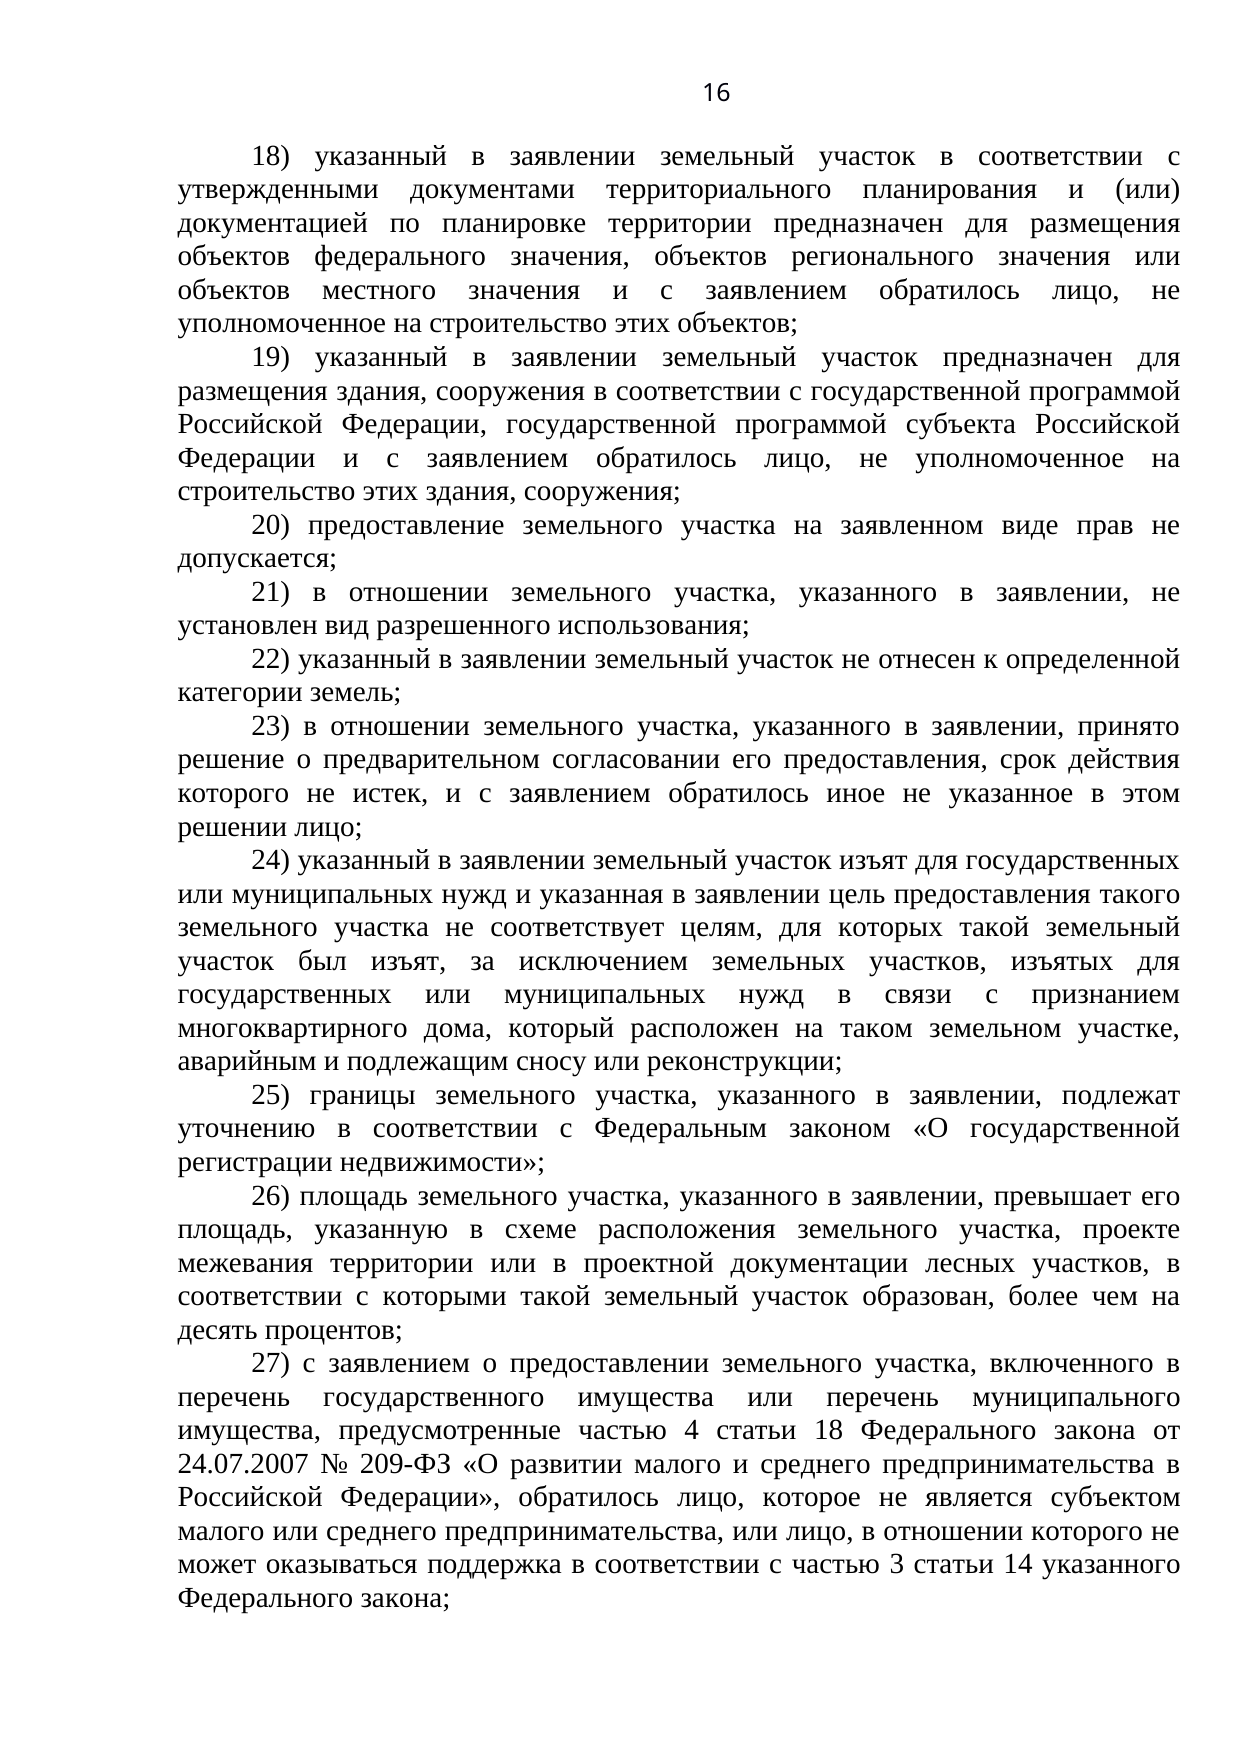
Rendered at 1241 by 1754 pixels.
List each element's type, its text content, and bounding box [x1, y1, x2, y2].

text 22) указанный в заявлении земельный участок не отнесен к определенной категории земель; [177, 641, 1181, 708]
text 21) в отношении земельного участка, указанного в заявлении, не установлен вид разрешенного использования; [177, 574, 1181, 641]
text 19) указанный в заявлении земельный участок предназначен для размещения здания, сооружения в соответствии с государственной программой Российской Федерации, государственной программой субъекта Российской Федерации и с заявлением обратилось лицо, не уполномоченное на строительство этих здания, сооружения; [177, 339, 1181, 507]
text 25) границы земельного участка, указанного в заявлении, подлежат уточнению в соответствии с Федеральным законом «О государственной регистрации недвижимости»; [177, 1077, 1181, 1178]
text 24) указанный в заявлении земельный участок изъят для государственных или муниципальных нужд и указанная в заявлении цель предоставления такого земельного участка не соответствует целям, для которых такой земельный участок был изъят, за исключением земельных участков, изъятых для государственных или муниципальных нужд в связи с признанием многоквартирного дома, который расположен на таком земельном участке, аварийным и подлежащим сносу или реконструкции; [177, 842, 1181, 1077]
text 27) с заявлением о предоставлении земельного участка, включенного в перечень государственного имущества или перечень муниципального имущества, предусмотренные частью 4 статьи 18 Федерального закона от 24.07.2007 № 209-ФЗ «О развитии малого и среднего предпринимательства в Российской Федерации», обратилось лицо, которое не является субъектом малого или среднего предпринимательства, или лицо, в отношении которого не может оказываться поддержка в соответствии с частью 3 статьи 14 указанного Федерального закона; [177, 1345, 1181, 1614]
text 26) площадь земельного участка, указанного в заявлении, превышает его площадь, указанную в схеме расположения земельного участка, проекте межевания территории или в проектной документации лесных участков, в соответствии с которыми такой земельный участок образован, более чем на десять процентов; [177, 1178, 1181, 1345]
text 18) указанный в заявлении земельный участок в соответствии с утвержденными документами территориального планирования и (или) документацией по планировке территории предназначен для размещения объектов федерального значения, объектов регионального значения или объектов местного значения и с заявлением обратилось лицо, не уполномоченное на строительство этих объектов; [177, 138, 1181, 339]
text 20) предоставление земельного участка на заявленном виде прав не допускается; [177, 507, 1181, 574]
text 23) в отношении земельного участка, указанного в заявлении, принято решение о предварительном согласовании его предоставления, срок действия которого не истек, и с заявлением обратилось иное не указанное в этом решении лицо; [177, 708, 1181, 842]
